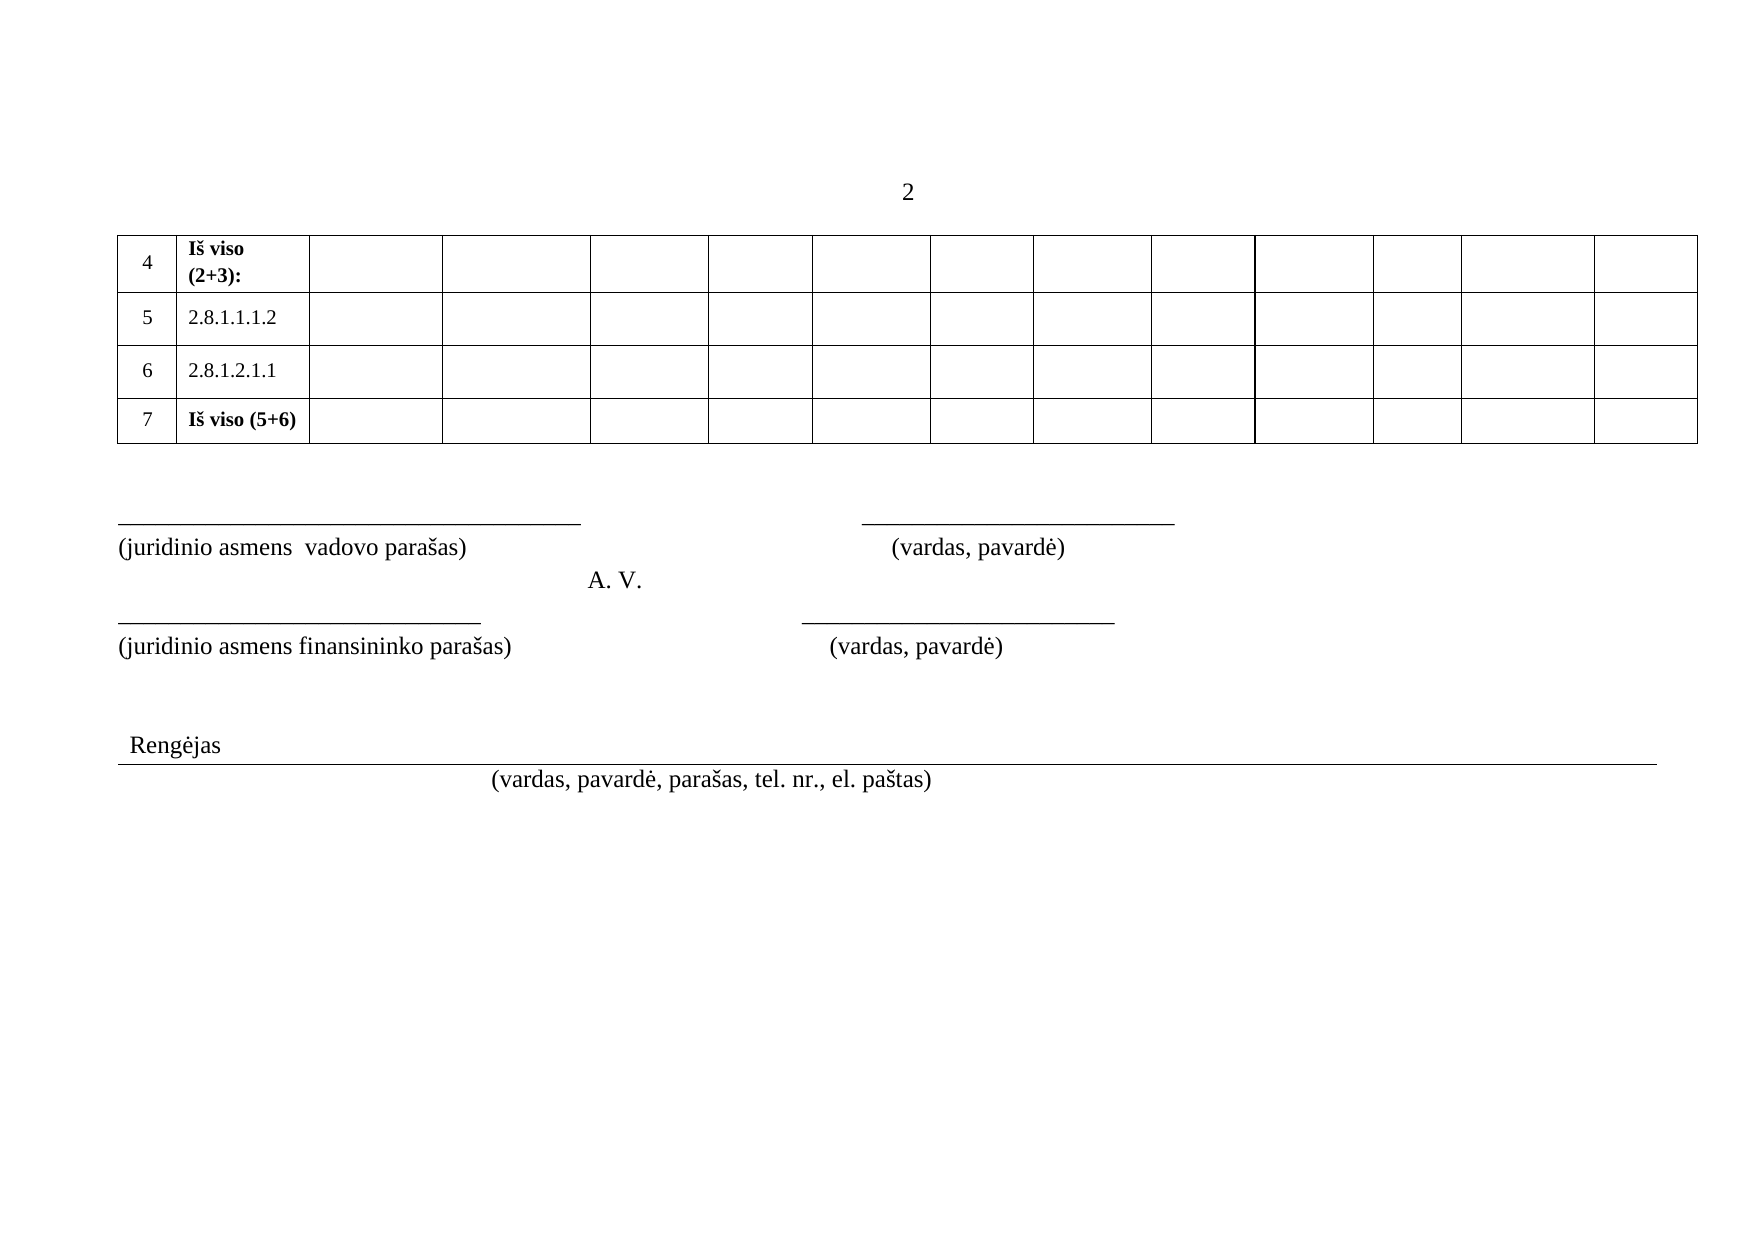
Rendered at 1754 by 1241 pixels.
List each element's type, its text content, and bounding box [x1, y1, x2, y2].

table_cell [443, 293, 590, 345]
table_cell [443, 346, 590, 398]
table_cell (vardas, pavardė, parašas, tel. nr., el. paštas) [118, 765, 1513, 798]
table_cell [1034, 236, 1151, 292]
table_cell [1374, 236, 1461, 292]
text _____________________________ _________________________ [118, 598, 1698, 627]
table_cell [813, 346, 930, 398]
table_cell 4 [118, 236, 176, 292]
table_cell [1152, 346, 1254, 398]
table_cell [310, 293, 442, 345]
table_cell [1256, 236, 1373, 292]
table_cell [1256, 399, 1373, 443]
table_cell [1152, 399, 1254, 443]
table_cell [1462, 399, 1594, 443]
table_cell [1636, 764, 1661, 798]
table_cell [310, 399, 442, 443]
table_cell [931, 293, 1033, 345]
table_cell [1256, 293, 1373, 345]
table_cell [709, 399, 812, 443]
table_cell [1595, 346, 1697, 398]
table_header Rengėjas [118, 731, 1657, 763]
subtitle _____________________________________ _________________________ [118, 499, 1698, 528]
table_cell [443, 236, 590, 292]
table_cell [443, 399, 590, 443]
table_cell [1152, 293, 1254, 345]
table_cell [931, 399, 1033, 443]
table_cell [1563, 765, 1587, 798]
subtitle (juridinio asmens vadovo parašas) (vardas, pavardė) [118, 532, 1698, 561]
table_cell [1462, 293, 1594, 345]
table_cell [1595, 293, 1697, 345]
table_cell Iš viso (2+3): [177, 236, 309, 292]
table_header [1657, 731, 1661, 763]
table_cell Iš viso (5+6) [177, 399, 309, 443]
table_cell [310, 346, 442, 398]
table_cell [1034, 293, 1151, 345]
table_cell [813, 293, 930, 345]
table_cell [709, 236, 812, 292]
table_cell [1374, 293, 1461, 345]
table_cell [1462, 236, 1594, 292]
text (juridinio asmens finansininko parašas) (vardas, pavardė) [118, 631, 1698, 660]
table_cell [813, 236, 930, 292]
table_cell [1513, 765, 1538, 798]
table_cell [310, 236, 442, 292]
table_cell [1034, 399, 1151, 443]
table_cell [1152, 236, 1254, 292]
table_cell [931, 236, 1033, 292]
table_cell [1612, 765, 1636, 798]
table_cell [1374, 346, 1461, 398]
table_cell 2.8.1.1.1.2 [177, 293, 309, 345]
table_cell [1538, 765, 1562, 798]
table_cell 6 [118, 346, 176, 398]
table_cell 5 [118, 293, 176, 345]
table_cell [1587, 765, 1612, 798]
table_cell [591, 346, 708, 398]
table_cell [1595, 236, 1697, 292]
table_cell [1374, 399, 1461, 443]
table_cell 2.8.1.2.1.1 [177, 346, 309, 398]
table_cell [591, 399, 708, 443]
table_cell [591, 236, 708, 292]
table_cell [813, 399, 930, 443]
table_cell [1462, 346, 1594, 398]
table_cell [1034, 346, 1151, 398]
table_cell [1595, 399, 1697, 443]
table_cell 7 [118, 399, 176, 443]
table_cell [1256, 346, 1373, 398]
text A. V. [523, 565, 1698, 594]
table_cell [931, 346, 1033, 398]
table_cell [591, 293, 708, 345]
table_cell [709, 346, 812, 398]
table_cell [709, 293, 812, 345]
